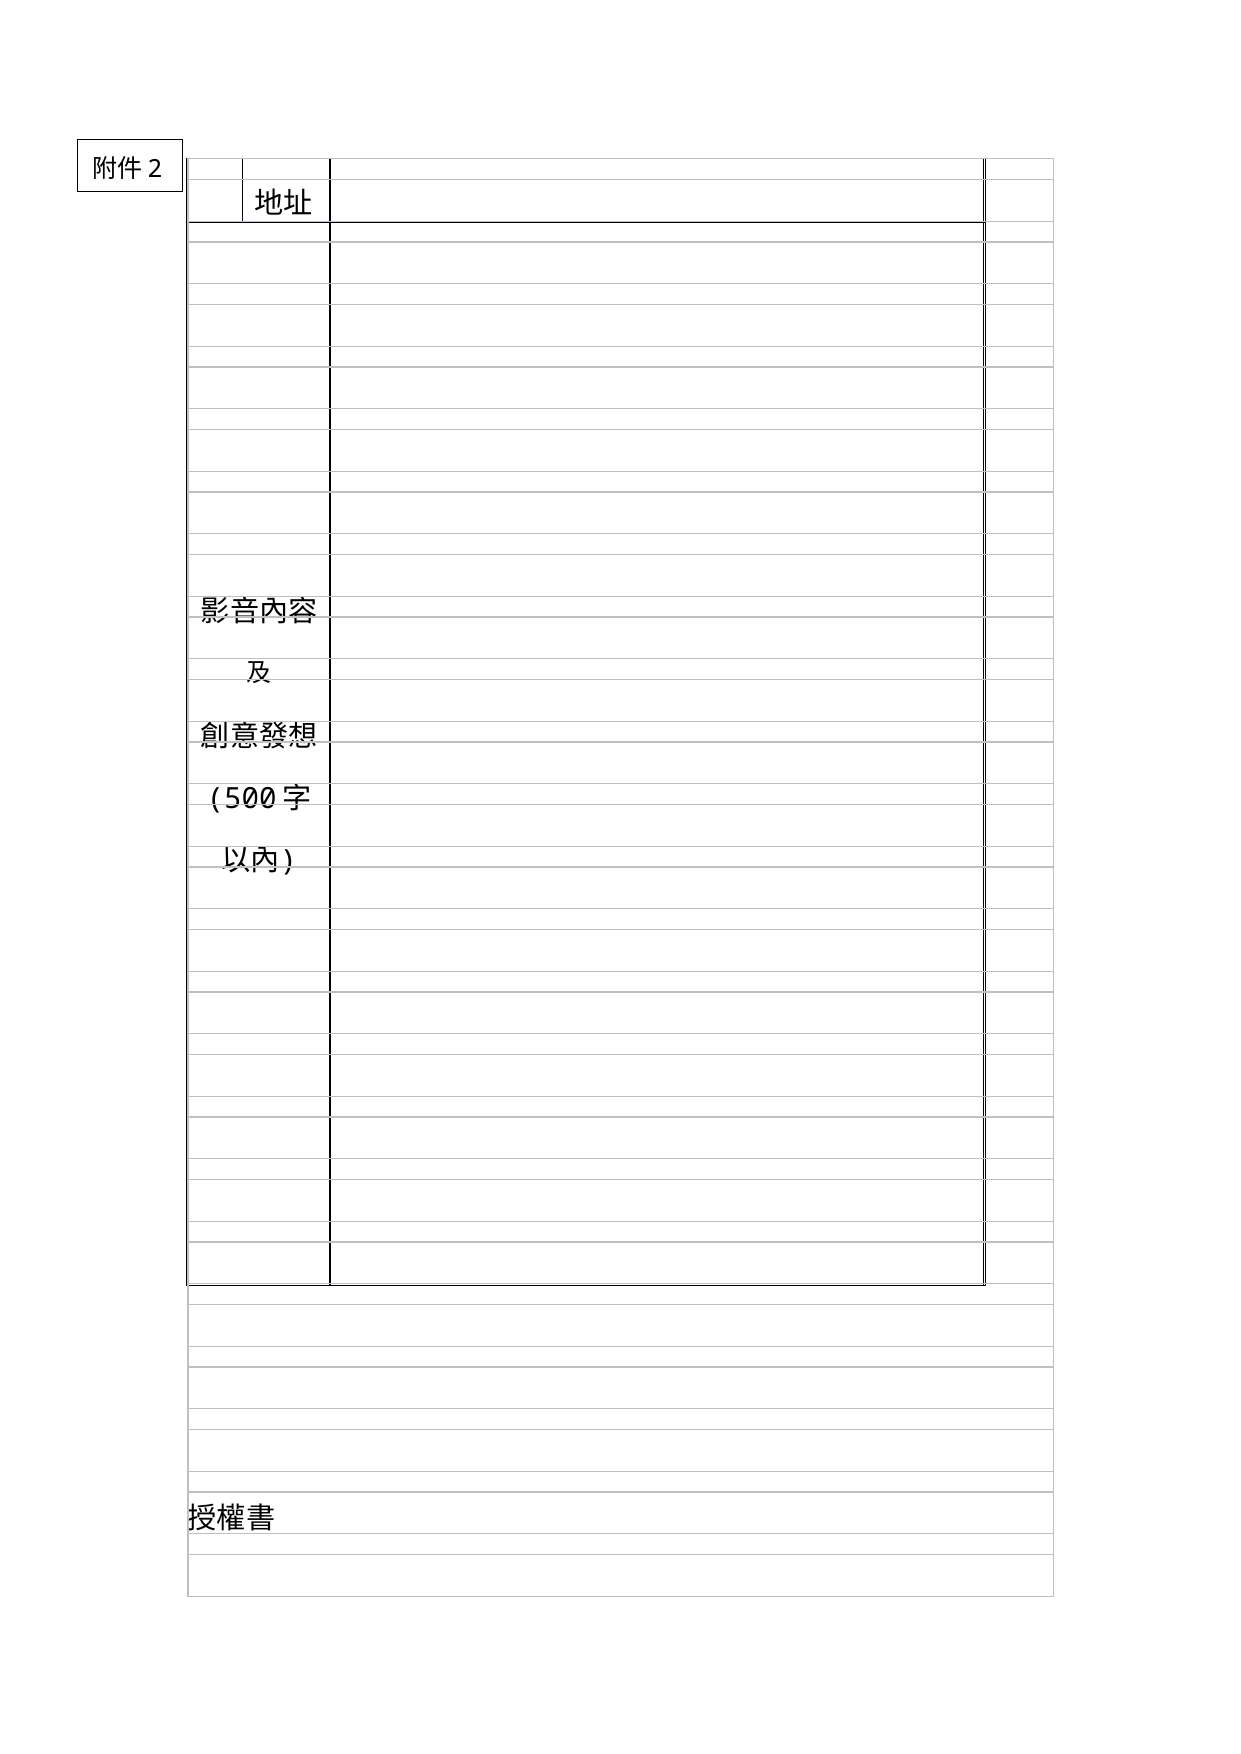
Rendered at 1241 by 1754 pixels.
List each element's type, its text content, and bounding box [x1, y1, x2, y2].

table_cell 地址 [243, 180, 329, 221]
table_cell 影音內容 及 創意發想 (500字以內) [189, 972, 329, 991]
table_cell 影音內容 及 創意發想 (500字以內) [189, 1180, 329, 1221]
table_cell [331, 1055, 983, 1096]
table_cell 影音內容 及 創意發想 (500字以內) [189, 472, 329, 491]
table_cell [331, 180, 983, 221]
table_cell 影音內容 及 創意發想 (500字以內) [189, 347, 329, 366]
table_cell [331, 1222, 983, 1241]
table_cell [331, 618, 983, 658]
table_cell 影音內容 及 創意發想 (500字以內) [189, 555, 329, 596]
table_cell [331, 597, 983, 616]
table_cell 影音內容 及 創意發想 (500字以內) [189, 743, 329, 783]
text [78, 140, 182, 191]
table_cell 影音內容 及 創意發想 (500字以內) [189, 1097, 329, 1116]
text 授權書 [189, 1493, 1053, 1533]
table_cell [331, 847, 983, 866]
table_cell [331, 368, 983, 408]
table_cell 影音內容 及 創意發想 (500字以內) [189, 305, 329, 346]
table_cell 影音內容 及 創意發想 (500字以內) [189, 618, 329, 658]
table_cell 影音內容 及 創意發想 (500字以內) [189, 847, 226, 866]
table_cell 影音內容 及 創意發想 (500字以內) [189, 805, 329, 846]
table_cell [189, 180, 242, 221]
table_cell [331, 805, 983, 846]
table_cell [331, 159, 983, 179]
table_cell 影音內容 及 創意發想 (500字以內) [189, 534, 329, 554]
table_cell 影音內容 及 創意發想 (500字以內) [189, 368, 329, 408]
table_cell [331, 1159, 983, 1179]
table_cell 影音內容 及 創意發想 (500字以內) [189, 993, 329, 1033]
table_cell [331, 555, 983, 596]
table_cell 影音內容 及 創意發想 (500字以內) [189, 722, 224, 741]
table_cell [331, 909, 983, 929]
table_cell 影音內容 及 創意發想 (500字以內) [189, 1159, 329, 1179]
table_cell [331, 493, 983, 533]
table_cell 影音內容 及 創意發想 (500字以內) [189, 493, 329, 533]
table_cell [331, 743, 983, 783]
table_cell [331, 1243, 983, 1283]
table_cell 影音內容 及 創意發想 (500字以內) [189, 223, 329, 241]
table_cell 影音內容 及 創意發想 (500字以內) [189, 1055, 329, 1096]
table_cell [189, 159, 242, 179]
table_cell 影音內容 及 創意發想 (500字以內) [189, 1222, 329, 1241]
table_cell [331, 868, 983, 908]
table_cell [331, 430, 983, 471]
table_cell 影音內容 及 創意發想 (500字以內) [189, 409, 329, 429]
table_cell 影音內容 及 創意發想 (500字以內) [189, 1118, 329, 1158]
table_cell 影音內容 及 創意發想 (500字以內) [227, 722, 329, 741]
table_cell 影音內容 及 創意發想 (500字以內) [242, 847, 264, 866]
table_cell [331, 722, 983, 741]
table_cell [331, 659, 983, 679]
table_cell 影音內容 及 創意發想 (500字以內) [189, 659, 329, 679]
table_cell [331, 284, 983, 304]
table_cell 影音內容 及 創意發想 (500字以內) [189, 597, 329, 616]
table_cell 影音內容 及 創意發想 (500字以內) [189, 1243, 329, 1283]
table_cell 影音內容 及 創意發想 (500字以內) [189, 243, 329, 283]
table_cell [331, 1034, 983, 1054]
table_cell [331, 223, 983, 241]
table_cell 影音內容 及 創意發想 (500字以內) [189, 784, 329, 804]
text 附件2 [92, 147, 167, 184]
table_cell 影音內容 及 創意發想 (500字以內) [189, 680, 329, 721]
table_cell [331, 243, 983, 283]
table_cell [331, 472, 983, 491]
table_cell 影音內容 及 創意發想 (500字以內) [189, 1034, 329, 1054]
table_cell [331, 534, 983, 554]
table_cell 影音內容 及 創意發想 (500字以內) [189, 430, 329, 471]
table_cell 影音內容 及 創意發想 (500字以內) [189, 284, 329, 304]
table_cell [331, 680, 983, 721]
table_cell [331, 972, 983, 991]
table_cell [331, 1118, 983, 1158]
text [189, 1474, 1053, 1491]
table_cell [331, 784, 983, 804]
table_cell [331, 1180, 983, 1221]
table_cell [331, 305, 983, 346]
table_cell 影音內容 及 創意發想 (500字以內) [189, 930, 329, 971]
table_cell [331, 1097, 983, 1116]
table_cell [243, 159, 329, 179]
table_cell [331, 409, 983, 429]
table_cell 影音內容 及 創意發想 (500字以內) [189, 909, 329, 929]
table_cell [331, 347, 983, 366]
table_cell [331, 930, 983, 971]
table_cell [331, 993, 983, 1033]
table_cell 影音內容 及 創意發想 (500字以內) [265, 847, 329, 866]
table_cell 影音內容 及 創意發想 (500字以內) [189, 868, 329, 908]
